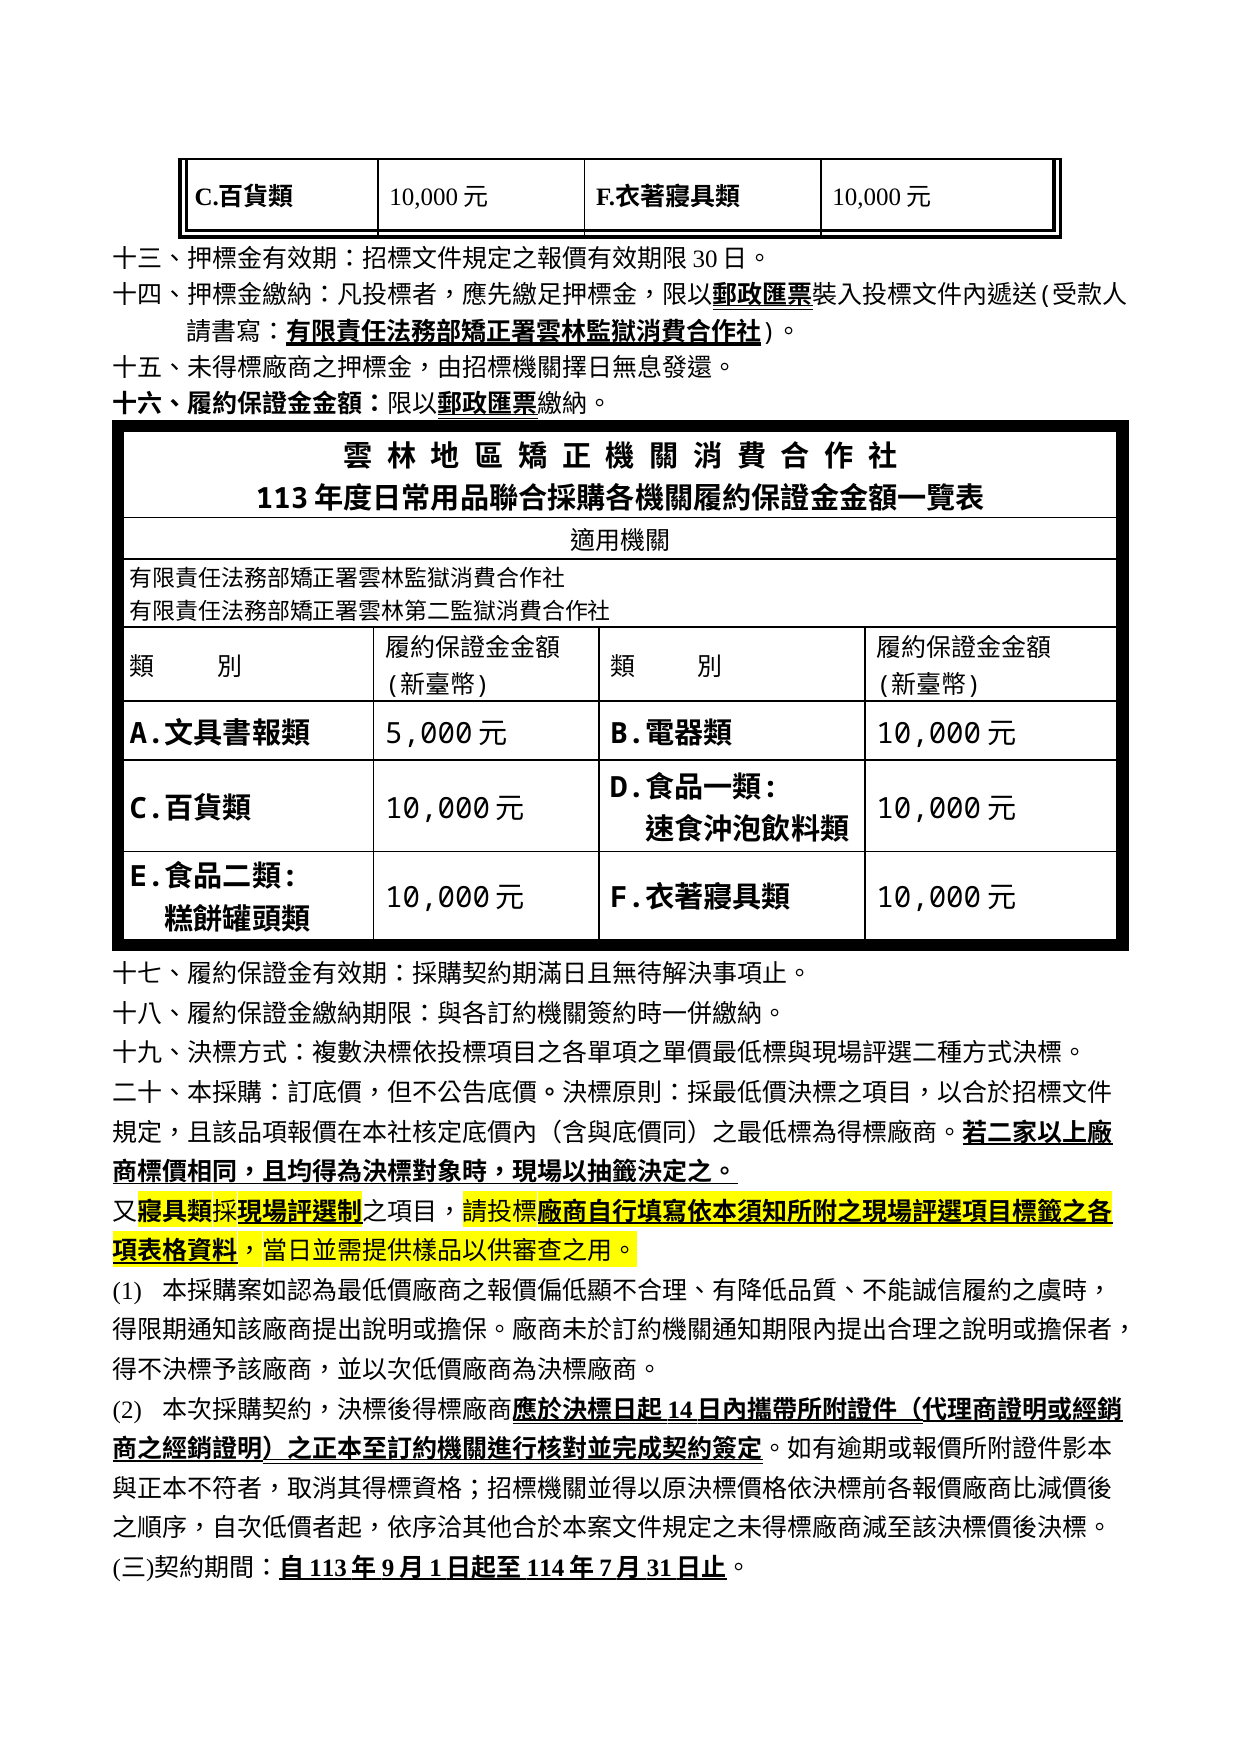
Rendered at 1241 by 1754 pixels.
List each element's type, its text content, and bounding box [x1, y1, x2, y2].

table_cell 類 別 [124, 628, 373, 700]
table_cell 10,000元 [374, 852, 598, 938]
table_cell 履約保證金金額 (新臺幣) [374, 628, 598, 700]
table_cell 適用機關 [124, 518, 1116, 558]
list 本採購案如認為最低價廠商之報價偏低顯不合理、有降低品質、不能誠信履約之虞時，得限期通知該廠商提出說明或擔保。廠商未於訂約機關通知期限內提出合理之說明或擔保者，得不決標予該廠商，並以次低價廠商為決標廠商。 [112, 1268, 1128, 1386]
table_cell 10,000元 [822, 160, 1052, 229]
table_cell 有限責任法務部矯正署雲林監獄消費合作社 有限責任法務部矯正署雲林第二監獄消費合作社 [124, 560, 1116, 626]
text 十五、未得標廠商之押標金，由招標機關擇日無息發還。 [112, 347, 1128, 383]
table_cell D.食品一類: 速食沖泡飲料類 [600, 761, 864, 851]
text 十三、押標金有效期：招標文件規定之報價有效期限30日。 [112, 238, 1128, 275]
table_cell 10,000元 [866, 761, 1116, 851]
table_cell F.衣著寢具類 [585, 160, 820, 229]
text 十六、履約保證金金額：限以郵政匯票繳納。 [112, 383, 1128, 420]
table_cell 10,000元 [379, 160, 584, 229]
table_cell E.食品二類: 糕餅罐頭類 [124, 852, 373, 938]
table_cell A.文具書報類 [124, 702, 373, 759]
text 十八、履約保證金繳納期限：與各訂約機關簽約時一併繳納。 [112, 991, 1128, 1030]
table_cell 類 別 [600, 628, 864, 700]
table_cell 10,000元 [374, 761, 598, 851]
text 十九、決標方式：複數決標依投標項目之各單項之單價最低標與現場評選二種方式決標。 [112, 1030, 1128, 1070]
text (三)契約期間：自113年9月1日起至114年7月31日止。 [112, 1545, 1128, 1584]
table_cell F.衣著寢具類 [600, 852, 864, 938]
table_cell 10,000元 [866, 852, 1116, 938]
list 本次採購契約，決標後得標廠商應於決標日起14日內攜帶所附證件（代理商證明或經銷商之經銷證明）之正本至訂約機關進行核對並完成契約簽定。如有逾期或報價所附證件影本與正本不符者，取消其得標資格；招標機關並得以原決標價格依決標前各報價廠商比減價後之順序，自次低價者起，依序洽其他合於本案文件規定之未得標廠商減至該決標價後決標。 [112, 1386, 1128, 1545]
table_header 雲 林 地 區 矯 正 機 關 消 費 合 作 社 113年度日常用品聯合採購各機關履約保證金金額一覽表 [124, 432, 1116, 517]
text 又寢具類採現場評選制之項目，請投標廠商自行填寫依本須知所附之現場評選項目標籤之各項表格資料，當日並需提供樣品以供審查之用。 [112, 1188, 1128, 1268]
table_cell 5,000元 [374, 702, 598, 759]
table_cell 履約保證金金額 (新臺幣) [866, 628, 1116, 700]
table_cell C.百貨類 [124, 761, 373, 851]
table_cell 10,000元 [866, 702, 1116, 759]
text 十四、押標金繳納：凡投標者，應先繳足押標金，限以郵政匯票裝入投標文件內遞送(受款人請書寫：有限責任法務部矯正署雲林監獄消費合作社)。 [112, 275, 1128, 347]
table_cell B.電器類 [600, 702, 864, 759]
table_cell C.百貨類 [188, 160, 377, 229]
text 二十、本採購：訂底價，但不公告底價。決標原則：採最低價決標之項目，以合於招標文件規定，且該品項報價在本社核定底價內（含與底價同）之最低標為得標廠商。若二家以上廠商標價相同，且均得為決標對象時，現場以抽籤決定之。 [112, 1070, 1128, 1188]
text 十七、履約保證金有效期：採購契約期滿日且無待解決事項止。 [112, 951, 1128, 991]
